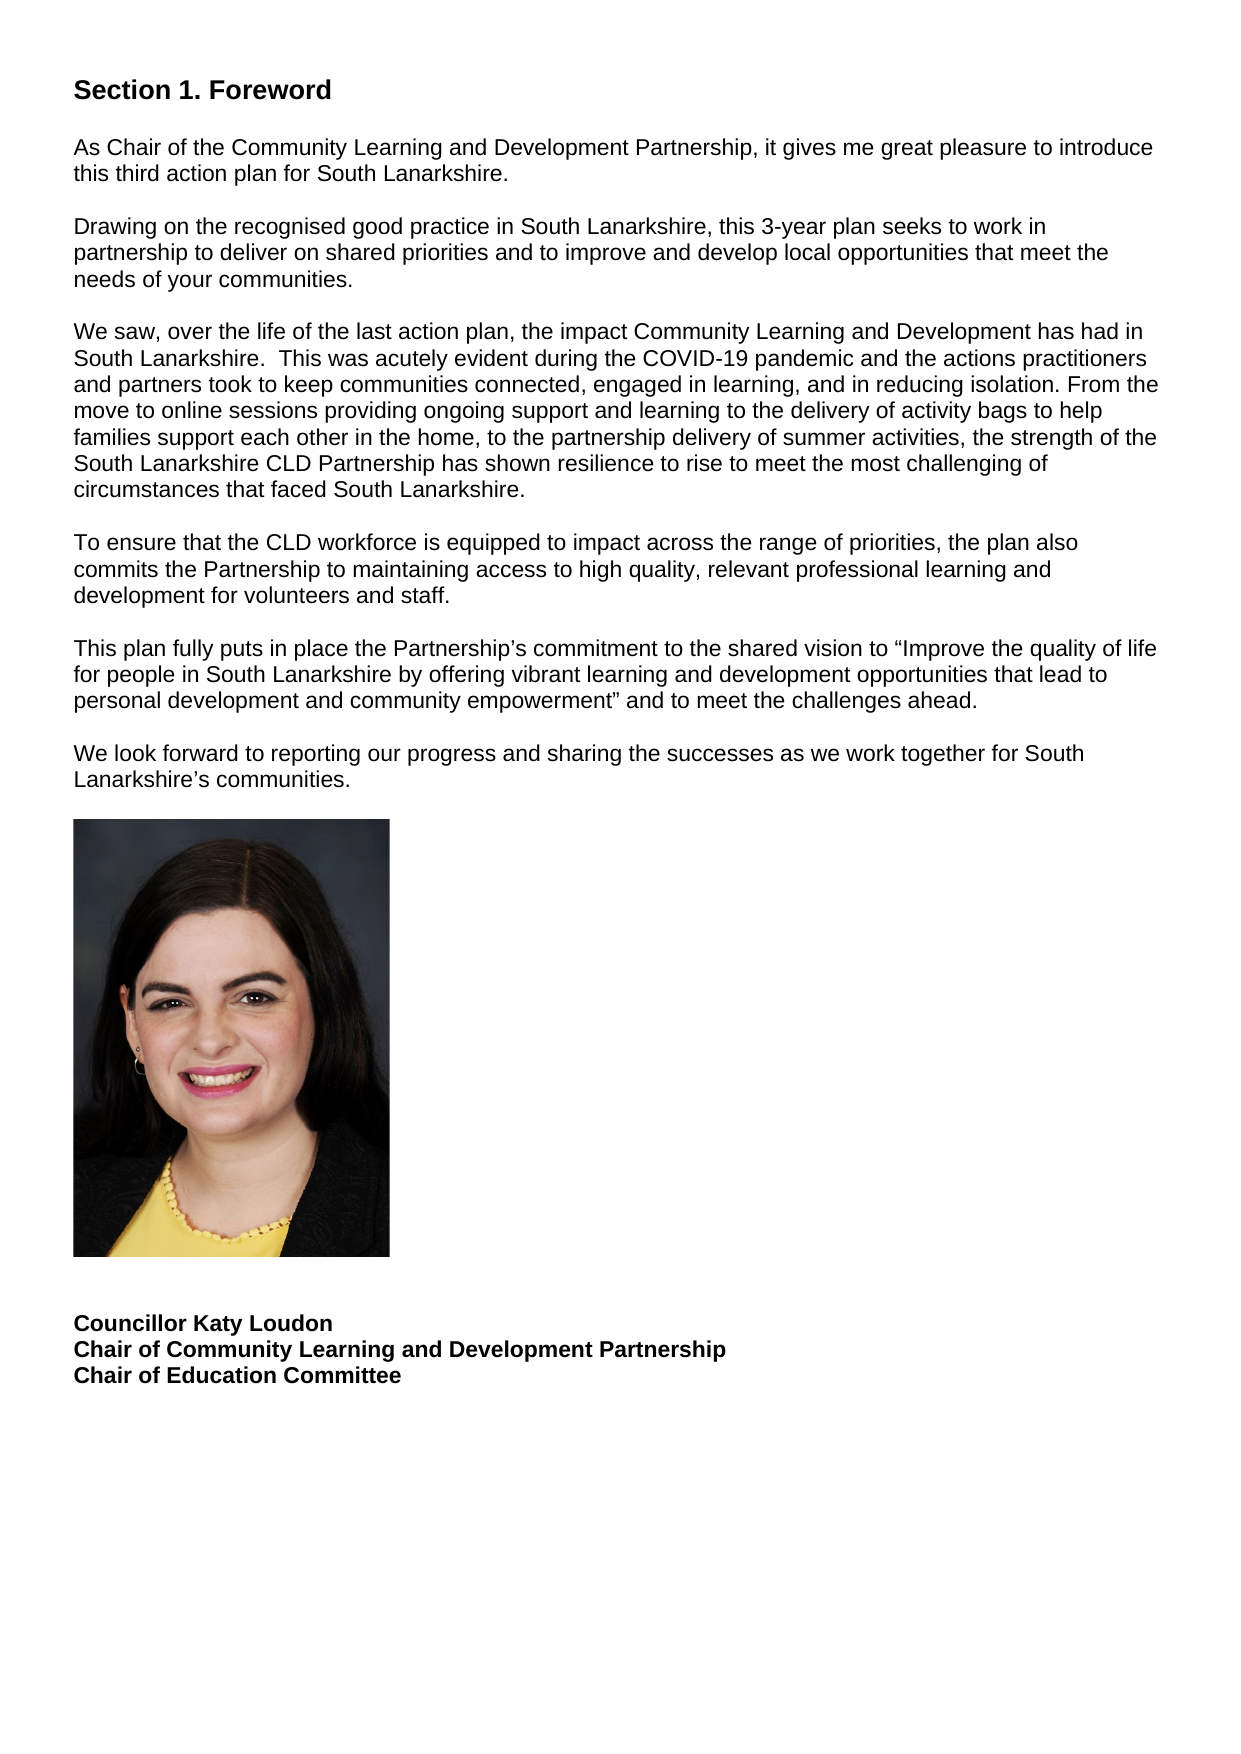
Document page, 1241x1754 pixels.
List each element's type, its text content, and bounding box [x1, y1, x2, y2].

text Councillor Katy Loudon [73, 1310, 1167, 1336]
text Chair of Education Committee [73, 1362, 1167, 1389]
text Drawing on the recognised good practice in South Lanarkshire, this 3-year plan seeks to work in partnership to deliver on shared priorities and to improve and develop local opportunities that meet the needs of your communities. [73, 213, 1167, 292]
text This plan fully puts in place the Partnership’s commitment to the shared vision to “Improve the quality of life for people in South Lanarkshire by offering vibrant learning and development opportunities that lead to personal development and community empowerment” and to meet the challenges ahead. [73, 634, 1167, 714]
text Chair of Community Learning and Development Partnership [73, 1336, 1167, 1362]
text We look forward to reporting our progress and sharing the successes as we work together for South Lanarkshire’s communities. [73, 740, 1167, 793]
text To ensure that the CLD workforce is equipped to impact across the range of priorities, the plan also commits the Partnership to maintaining access to high quality, relevant professional learning and development for volunteers and staff. [73, 529, 1167, 608]
subtitle Section 1. Foreword [73, 74, 1167, 105]
text We saw, over the life of the last action plan, the impact Community Learning and Development has had in South Lanarkshire. This was acutely evident during the COVID-19 pandemic and the actions practitioners and partners took to keep communities connected, engaged in learning, and in reducing isolation. From the move to online sessions providing ongoing support and learning to the delivery of activity bags to help families support each other in the home, to the partnership delivery of summer activities, the strength of the South Lanarkshire CLD Partnership has shown resilience to rise to meet the most challenging of circumstances that faced South Lanarkshire. [73, 318, 1167, 503]
text As Chair of the Community Learning and Development Partnership, it gives me great pleasure to introduce this third action plan for South Lanarkshire. [73, 134, 1167, 187]
